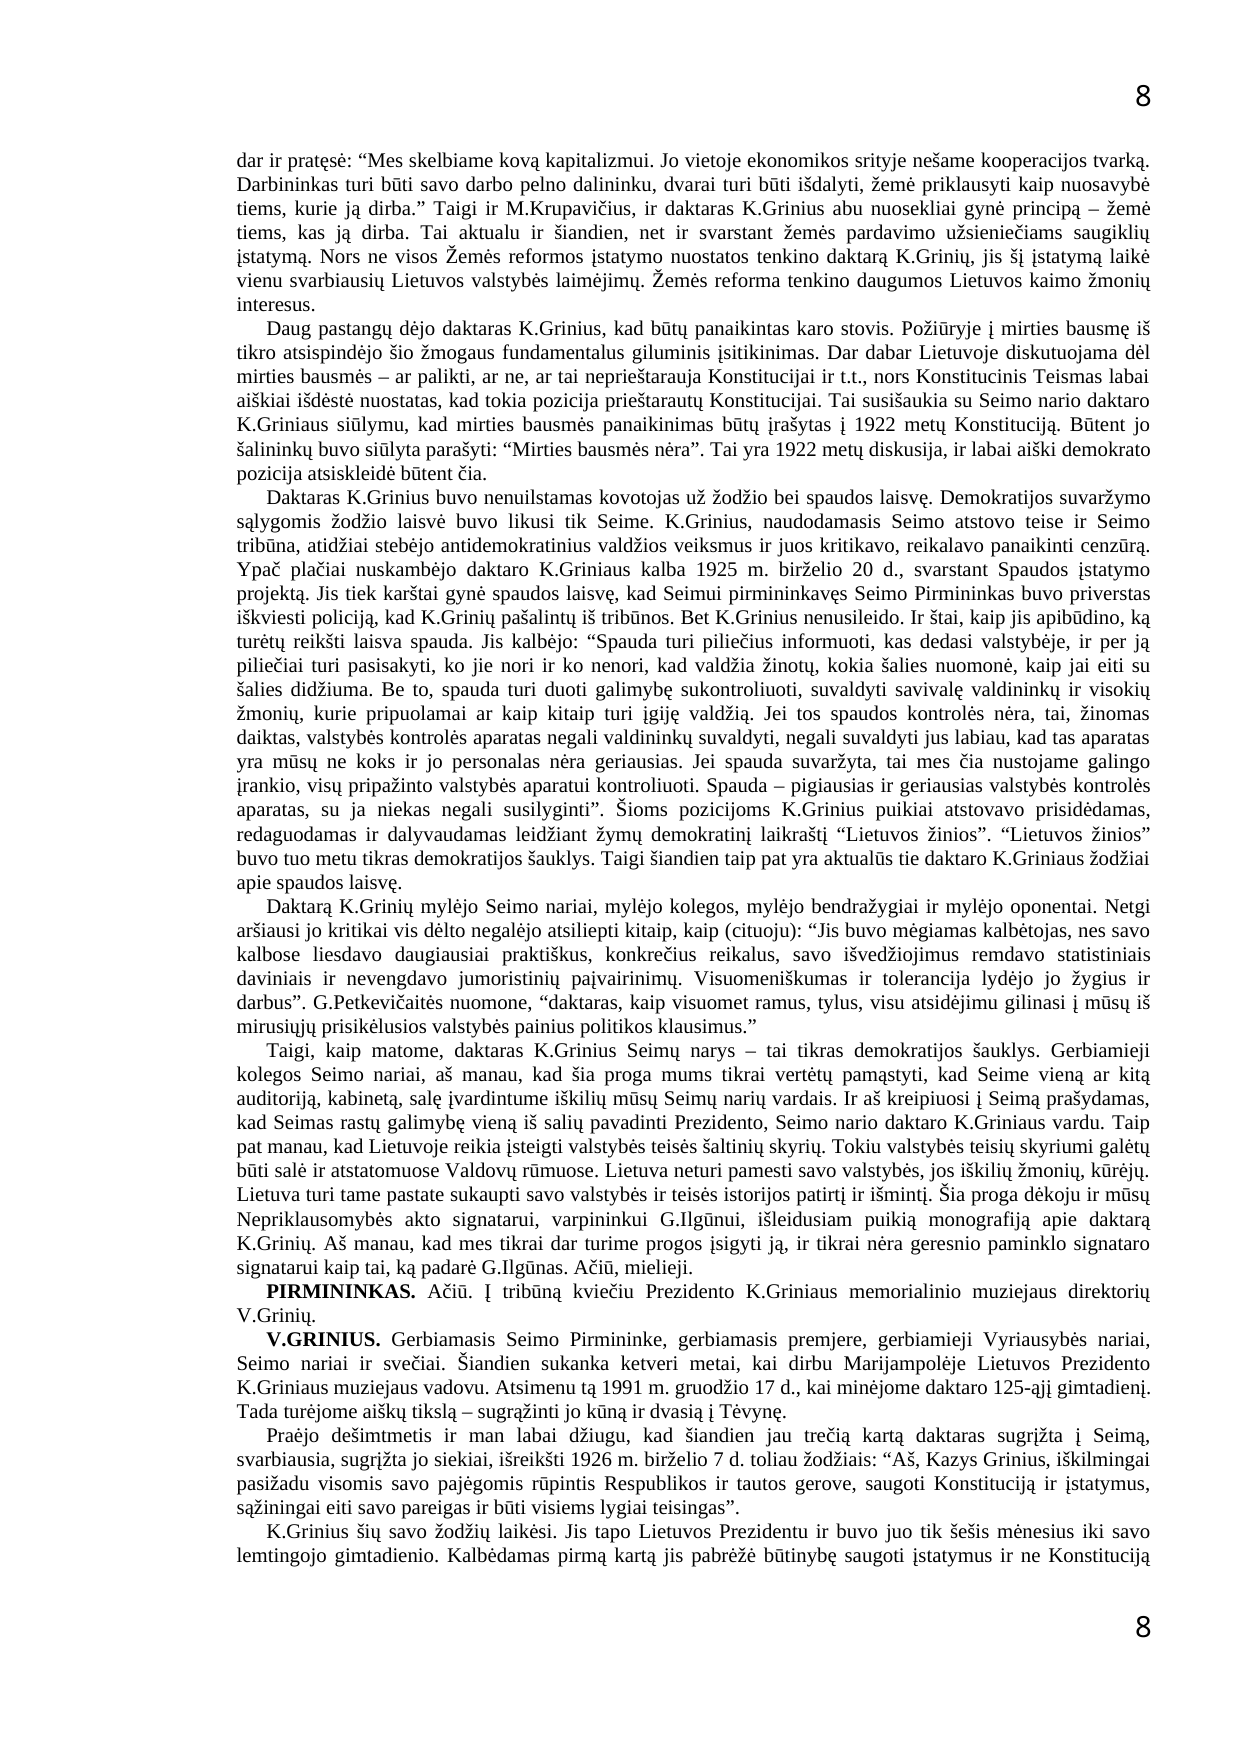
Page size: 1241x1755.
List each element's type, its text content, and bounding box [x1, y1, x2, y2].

text V.GRINIUS. Gerbiamasis Seimo Pirmininke, gerbiamasis premjere, gerbiamieji Vyriausybės nariai, Seimo nariai ir svečiai. Šiandien sukanka ketveri metai, kai dirbu Marijampolėje Lietuvos Prezidento K.Griniaus muziejaus vadovu. Atsimenu tą 1991 m. gruodžio 17 d., kai minėjome daktaro 125-ąjį gimtadienį. Tada turėjome aiškų tikslą – sugrąžinti jo kūną ir dvasią į Tėvynę. [236, 1327, 1152, 1423]
text Daug pastangų dėjo daktaras K.Grinius, kad būtų panaikintas karo stovis. Požiūryje į mirties bausmę iš tikro atsispindėjo šio žmogaus fundamentalus giluminis įsitikinimas. Dar dabar Lietuvoje diskutuojama dėl mirties bausmės – ar palikti, ar ne, ar tai neprieštarauja Konstitucijai ir t.t., nors Konstitucinis Teismas labai aiškiai išdėstė nuostatas, kad tokia pozicija prieštarautų Konstitucijai. Tai susišaukia su Seimo nario daktaro K.Griniaus siūlymu, kad mirties bausmės panaikinimas būtų įrašytas į 1922 metų Konstituciją. Būtent jo šalininkų buvo siūlyta parašyti: “Mirties bausmės nėra”. Tai yra 1922 metų diskusija, ir labai aiški demokrato pozicija atsiskleidė būtent čia. [236, 316, 1152, 484]
text PIRMININKAS. Ačiū. Į tribūną kviečiu Prezidento K.Griniaus memorialinio muziejaus direktorių V.Grinių. [236, 1279, 1152, 1327]
text Praėjo dešimtmetis ir man labai džiugu, kad šiandien jau trečią kartą daktaras sugrįžta į Seimą, svarbiausia, sugrįžta jo siekiai, išreikšti 1926 m. birželio 7 d. toliau žodžiais: “Aš, Kazys Grinius, iškilmingai pasižadu visomis savo pajėgomis rūpintis Respublikos ir tautos gerove, saugoti Konstituciją ir įstatymus, sąžiningai eiti savo pareigas ir būti visiems lygiai teisingas”. [236, 1423, 1152, 1519]
text Daktarą K.Grinių mylėjo Seimo nariai, mylėjo kolegos, mylėjo bendražygiai ir mylėjo oponentai. Netgi aršiausi jo kritikai vis dėlto negalėjo atsiliepti kitaip, kaip (cituoju): “Jis buvo mėgiamas kalbėtojas, nes savo kalbose liesdavo daugiausiai praktiškus, konkrečius reikalus, savo išvedžiojimus remdavo statistiniais daviniais ir nevengdavo jumoristinių paįvairinimų. Visuomeniškumas ir tolerancija lydėjo jo žygius ir darbus”. G.Petkevičaitės nuomone, “daktaras, kaip visuomet ramus, tylus, visu atsidėjimu gilinasi į mūsų iš mirusiųjų prisikėlusios valstybės painius politikos klausimus.” [236, 894, 1152, 1038]
text dar ir pratęsė: “Mes skelbiame kovą kapitalizmui. Jo vietoje ekonomikos srityje nešame kooperacijos tvarką. Darbininkas turi būti savo darbo pelno dalininku, dvarai turi būti išdalyti, žemė priklausyti kaip nuosavybė tiems, kurie ją dirba.” Taigi ir M.Krupavičius, ir daktaras K.Grinius abu nuosekliai gynė principą – žemė tiems, kas ją dirba. Tai aktualu ir šiandien, net ir svarstant žemės pardavimo užsieniečiams saugiklių įstatymą. Nors ne visos Žemės reformos įstatymo nuostatos tenkino daktarą K.Grinių, jis šį įstatymą laikė vienu svarbiausių Lietuvos valstybės laimėjimų. Žemės reforma tenkino daugumos Lietuvos kaimo žmonių interesus. [236, 148, 1152, 316]
text K.Grinius šių savo žodžių laikėsi. Jis tapo Lietuvos Prezidentu ir buvo juo tik šešis mėnesius iki savo lemtingojo gimtadienio. Kalbėdamas pirmą kartą jis pabrėžė būtinybę saugoti įstatymus ir ne Konstituciją [236, 1519, 1152, 1567]
text Taigi, kaip matome, daktaras K.Grinius Seimų narys – tai tikras demokratijos šauklys. Gerbiamieji kolegos Seimo nariai, aš manau, kad šia proga mums tikrai vertėtų pamąstyti, kad Seime vieną ar kitą auditoriją, kabinetą, salę įvardintume iškilių mūsų Seimų narių vardais. Ir aš kreipiuosi į Seimą prašydamas, kad Seimas rastų galimybę vieną iš salių pavadinti Prezidento, Seimo nario daktaro K.Griniaus vardu. Taip pat manau, kad Lietuvoje reikia įsteigti valstybės teisės šaltinių skyrių. Tokiu valstybės teisių skyriumi galėtų būti salė ir atstatomuose Valdovų rūmuose. Lietuva neturi pamesti savo valstybės, jos iškilių žmonių, kūrėjų. Lietuva turi tame pastate sukaupti savo valstybės ir teisės istorijos patirtį ir išmintį. Šia proga dėkoju ir mūsų Nepriklausomybės akto signatarui, varpininkui G.Ilgūnui, išleidusiam puikią monografiją apie daktarą K.Grinių. Aš manau, kad mes tikrai dar turime progos įsigyti ją, ir tikrai nėra geresnio paminklo signataro signatarui kaip tai, ką padarė G.Ilgūnas. Ačiū, mielieji. [236, 1038, 1152, 1279]
text Daktaras K.Grinius buvo nenuilstamas kovotojas už žodžio bei spaudos laisvę. Demokratijos suvaržymo sąlygomis žodžio laisvė buvo likusi tik Seime. K.Grinius, naudodamasis Seimo atstovo teise ir Seimo tribūna, atidžiai stebėjo antidemokratinius valdžios veiksmus ir juos kritikavo, reikalavo panaikinti cenzūrą. Ypač plačiai nuskambėjo daktaro K.Griniaus kalba 1925 m. birželio 20 d., svarstant Spaudos įstatymo projektą. Jis tiek karštai gynė spaudos laisvę, kad Seimui pirmininkavęs Seimo Pirmininkas buvo priverstas iškviesti policiją, kad K.Grinių pašalintų iš tribūnos. Bet K.Grinius nenusileido. Ir štai, kaip jis apibūdino, ką turėtų reikšti laisva spauda. Jis kalbėjo: “Spauda turi piliečius informuoti, kas dedasi valstybėje, ir per ją piliečiai turi pasisakyti, ko jie nori ir ko nenori, kad valdžia žinotų, kokia šalies nuomonė, kaip jai eiti su šalies didžiuma. Be to, spauda turi duoti galimybę sukontroliuoti, suvaldyti savivalę valdininkų ir visokių žmonių, kurie pripuolamai ar kaip kitaip turi įgiję valdžią. Jei tos spaudos kontrolės nėra, tai, žinomas daiktas, valstybės kontrolės aparatas negali valdininkų suvaldyti, negali suvaldyti jus labiau, kad tas aparatas yra mūsų ne koks ir jo personalas nėra geriausias. Jei spauda suvaržyta, tai mes čia nustojame galingo įrankio, visų pripažinto valstybės aparatui kontroliuoti. Spauda – pigiausias ir geriausias valstybės kontrolės aparatas, su ja niekas negali susilyginti”. Šioms pozicijoms K.Grinius puikiai atstovavo prisidėdamas, redaguodamas ir dalyvaudamas leidžiant žymų demokratinį laikraštį “Lietuvos žinios”. “Lietuvos žinios” buvo tuo metu tikras demokratijos šauklys. Taigi šiandien taip pat yra aktualūs tie daktaro K.Griniaus žodžiai apie spaudos laisvę. [236, 484, 1152, 894]
